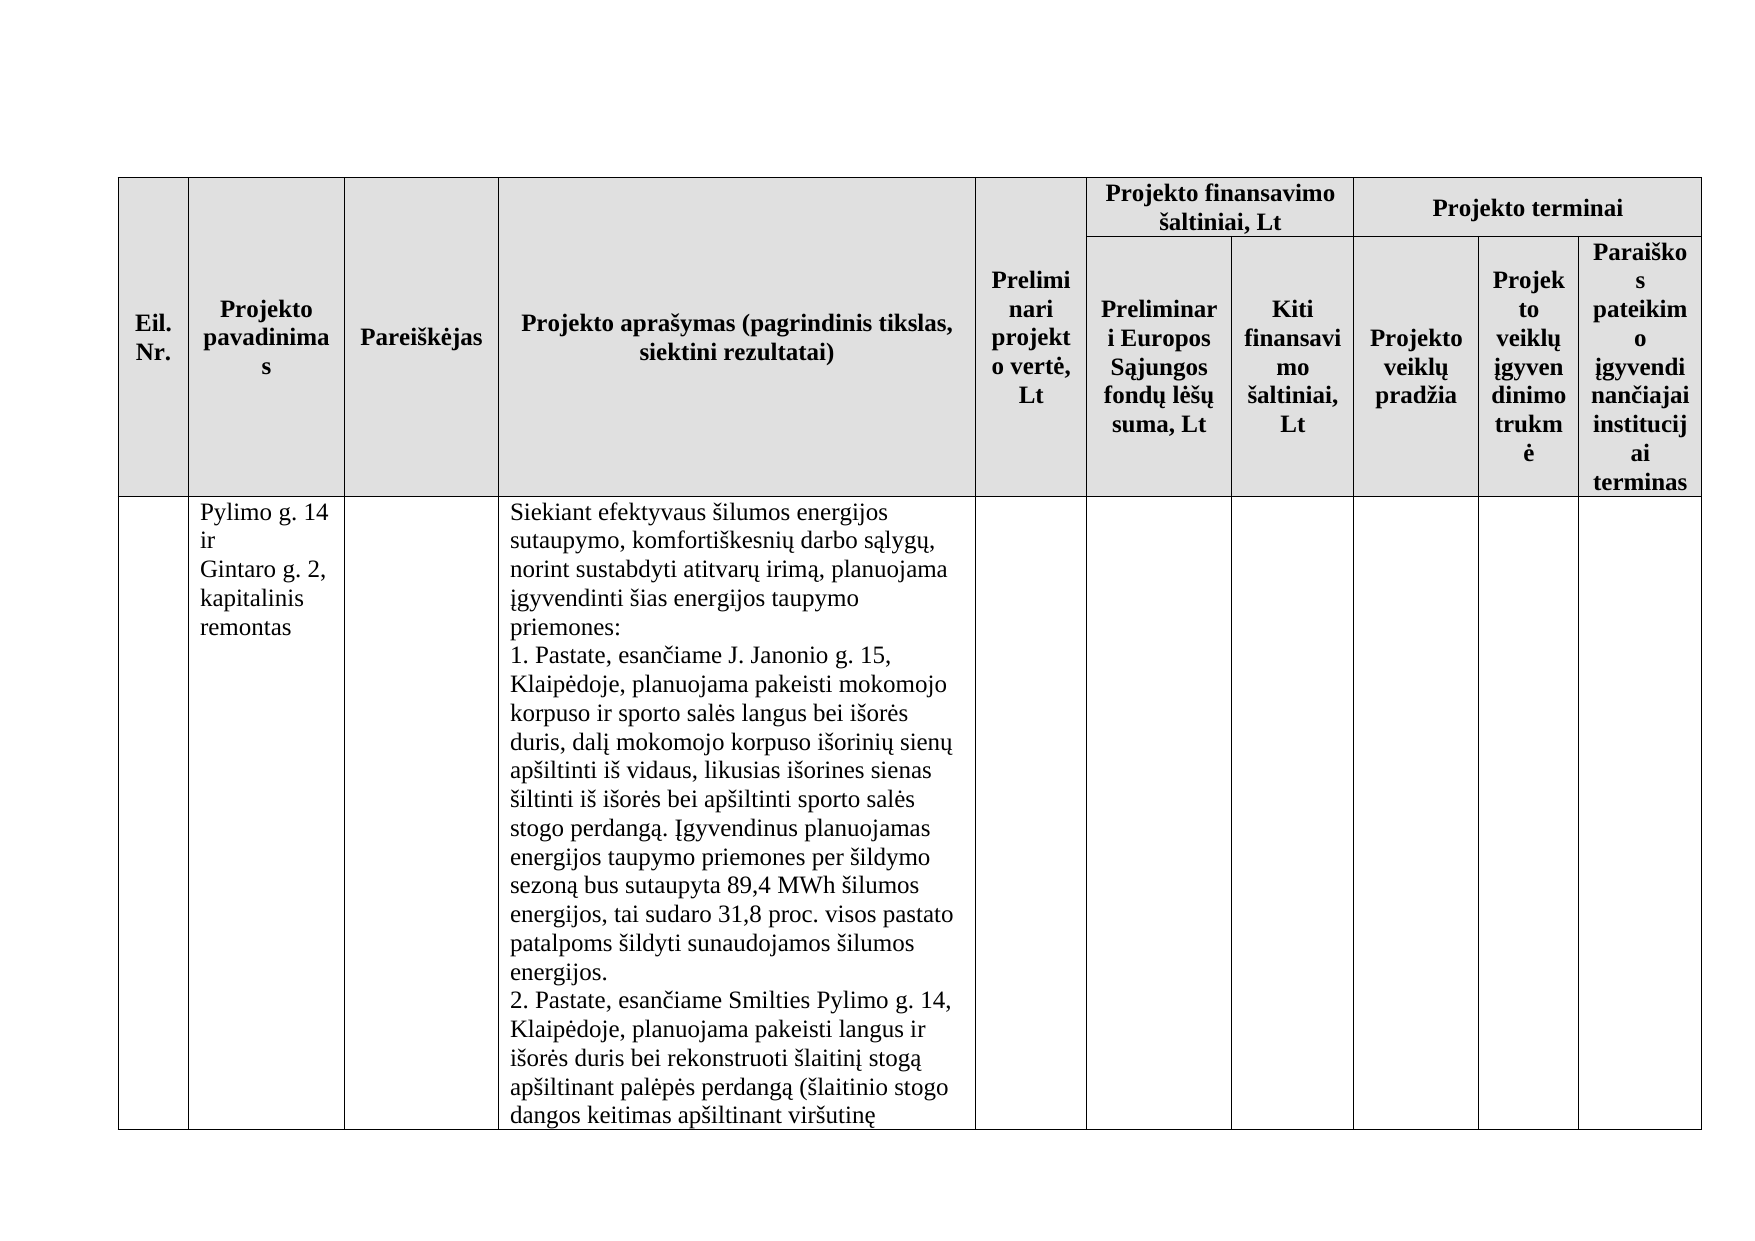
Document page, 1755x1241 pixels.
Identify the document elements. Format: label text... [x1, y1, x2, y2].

table_cell [345, 497, 498, 1129]
table_cell Paraiškos pateikimo įgyvendinančiajai institucijai terminas [1579, 237, 1701, 496]
table_header Projekto finansavimo šaltiniai, Lt [1087, 178, 1353, 236]
table_header Projekto terminai [1354, 178, 1701, 236]
table_cell Projekto veiklų pradžia [1354, 237, 1478, 496]
table_cell Pylimo g. 14 ir Gintaro g. 2, kapitalinis remontas [189, 497, 344, 1129]
table_header Preliminari projekto vertė, Lt [976, 178, 1086, 496]
table_cell Kiti finansavimo šaltiniai, Lt [1232, 237, 1353, 496]
table_cell Projekto veiklų įgyvendinimo trukmė [1479, 237, 1578, 496]
table_header Projekto aprašymas (pagrindinis tikslas, siektini rezultatai) [499, 178, 975, 496]
table_cell [1479, 497, 1578, 1129]
table_cell Siekiant efektyvaus šilumos energijos sutaupymo, komfortiškesnių darbo sąlygų, norint sustabdyti atitvarų irimą, planuojama įgyvendinti šias energijos taupymo priemones: 1. Pastate, esančiame J. Janonio g. 15, Klaipėdoje, planuojama pakeisti mokomojo korpuso ir sporto salės langus bei išorės duris, dalį mokomojo korpuso išorinių sienų apšiltinti iš vidaus, likusias išorines sienas šiltinti iš išorės bei apšiltinti sporto salės stogo perdangą. Įgyvendinus planuojamas energijos taupymo priemones per šildymo sezoną bus sutaupyta 89,4 MWh šilumos energijos, tai sudaro 31,8 proc. visos pastato patalpoms šildyti sunaudojamos šilumos energijos. 2. Pastate, esančiame Smilties Pylimo g. 14, Klaipėdoje, planuojama pakeisti langus ir išorės duris bei rekonstruoti šlaitinį stogą apšiltinant palėpės perdangą (šlaitinio stogo dangos keitimas apšiltinant viršutinę [499, 497, 975, 1129]
table_cell - [1232, 497, 1353, 1129]
table_cell Preliminari Europos Sąjungos fondų lėšų suma, Lt [1087, 237, 1231, 496]
table_cell [1579, 497, 1701, 1129]
table_header Projekto pavadinimas [189, 178, 344, 496]
table_cell [119, 497, 188, 1129]
table_cell [976, 497, 1086, 1129]
table_header Eil. Nr. [119, 178, 188, 496]
table_cell [1087, 497, 1231, 1129]
table_cell [1354, 497, 1478, 1129]
table_header Pareiškėjas [345, 178, 498, 496]
